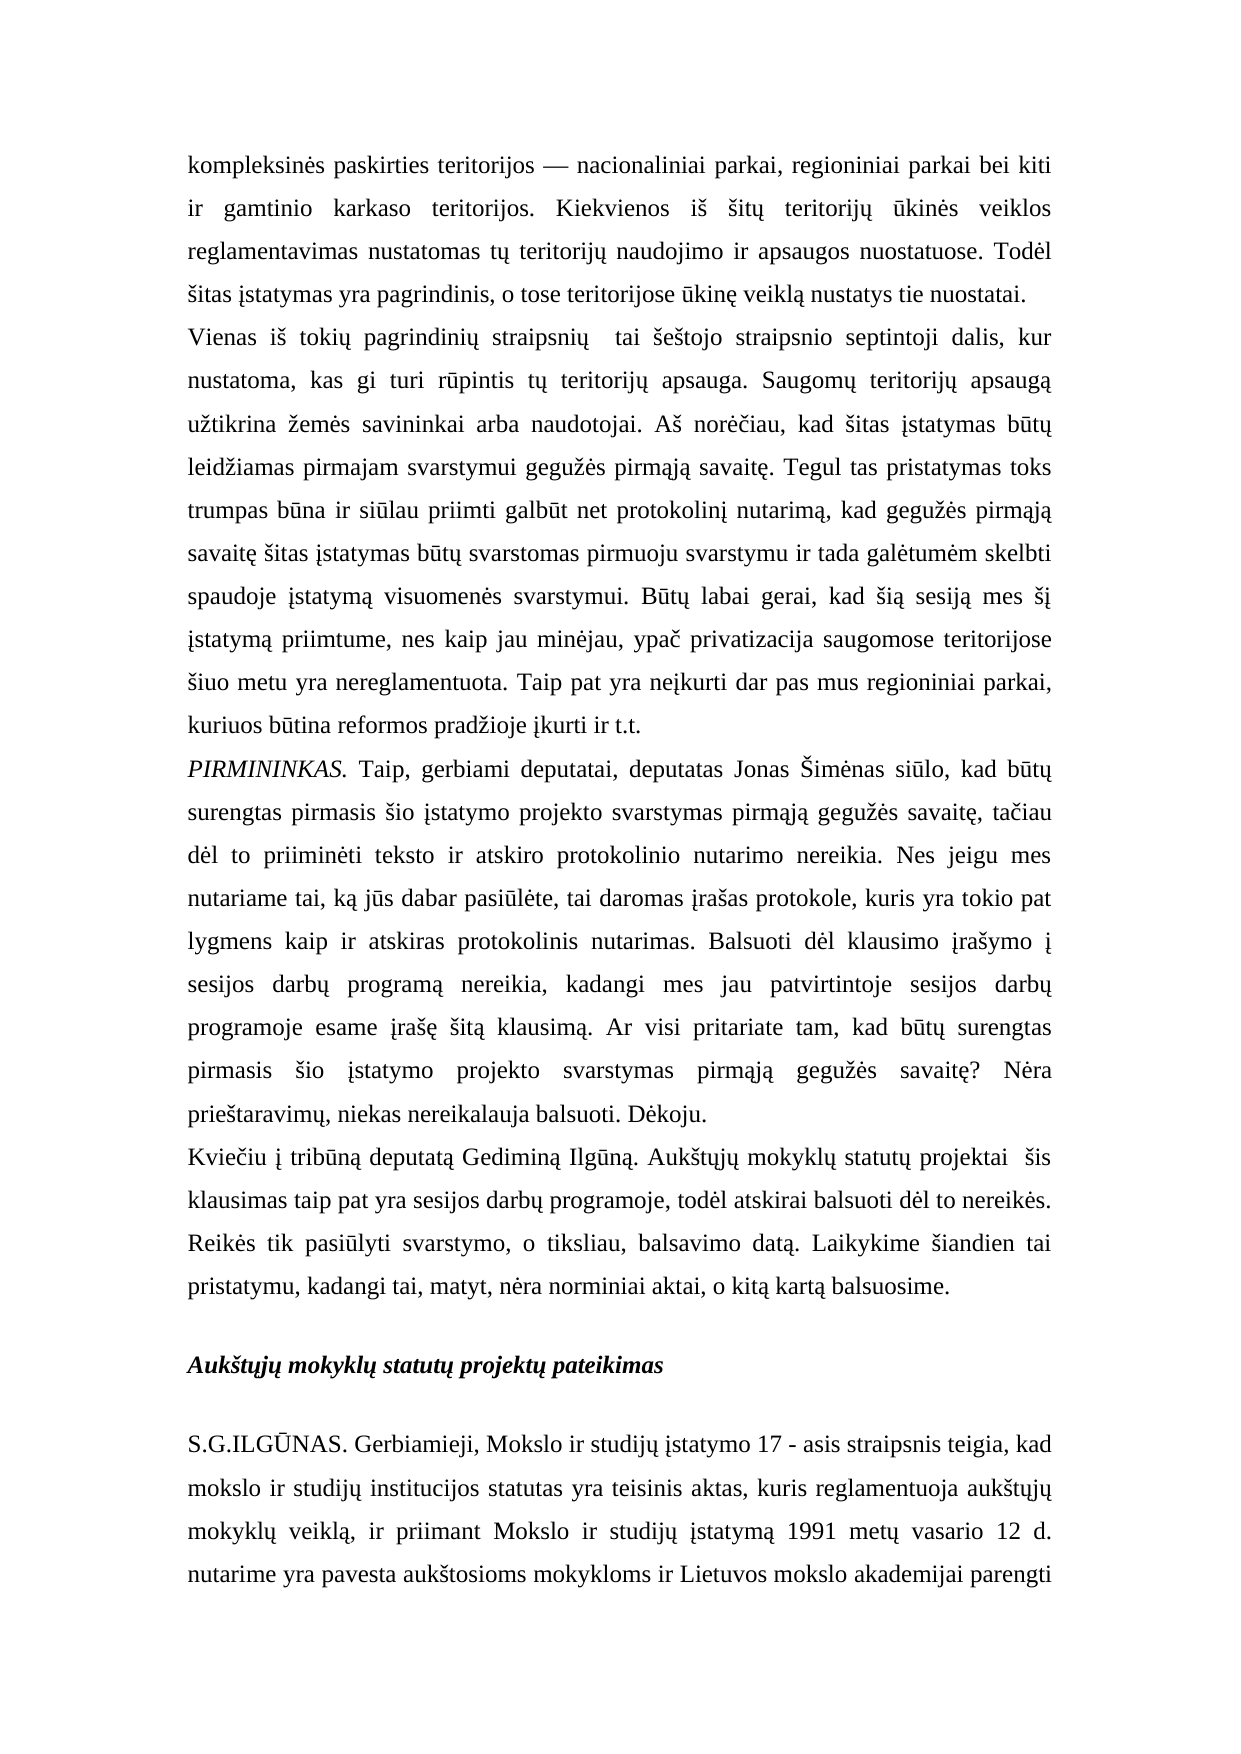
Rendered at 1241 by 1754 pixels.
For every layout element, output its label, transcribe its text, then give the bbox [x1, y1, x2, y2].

text Vienas iš tokių pagrindinių straipsnių tai šeštojo straipsnio septintoji dalis, kur nustatoma, kas gi turi rūpintis tų teritorijų apsauga. Saugomų teritorijų apsaugą užtikrina žemės savininkai arba naudotojai. Aš norėčiau, kad šitas įstatymas būtų leidžiamas pirmajam svarstymui gegužės pirmąją savaitę. Tegul tas pristatymas toks trumpas būna ir siūlau priimti galbūt net protokolinį nutarimą, kad gegužės pirmąją savaitę šitas įstatymas būtų svarstomas pirmuoju svarstymu ir tada galėtumėm skelbti spaudoje įstatymą visuomenės svarstymui. Būtų labai gerai, kad šią sesiją mes šį įstatymą priimtume, nes kaip jau minėjau, ypač privatizacija saugomose teritorijose šiuo metu yra nereglamentuota. Taip pat yra neįkurti dar pas mus regioniniai parkai, kuriuos būtina reformos pradžioje įkurti ir t.t. [187, 322, 1053, 739]
text S.G.ILGŪNAS. Gerbiamieji, Mokslo ir studijų įstatymo 17 - asis straipsnis teigia, kad mokslo ir studijų institucijos statutas yra teisinis aktas, kuris reglamentuoja aukštųjų mokyklų veiklą, ir priimant Mokslo ir studijų įstatymą 1991 metų vasario 12 d. nutarime yra pavesta aukštosioms mokykloms ir Lietuvos mokslo akademijai parengti [187, 1429, 1053, 1588]
text PIRMININKAS. Taip, gerbiami deputatai, deputatas Jonas Šimėnas siūlo, kad būtų surengtas pirmasis šio įstatymo projekto svarstymas pirmąją gegužės savaitę, tačiau dėl to priiminėti teksto ir atskiro protokolinio nutarimo nereikia. Nes jeigu mes nutariame tai, ką jūs dabar pasiūlėte, tai daromas įrašas protokole, kuris yra tokio pat lygmens kaip ir atskiras protokolinis nutarimas. Balsuoti dėl klausimo įrašymo į sesijos darbų programą nereikia, kadangi mes jau patvirtintoje sesijos darbų programoje esame įrašę šitą klausimą. Ar visi pritariate tam, kad būtų surengtas pirmasis šio įstatymo projekto svarstymas pirmąją gegužės savaitę? Nėra prieštaravimų, niekas nereikalauja balsuoti. Dėkoju. [187, 754, 1053, 1127]
text kompleksinės paskirties teritorijos — nacionaliniai parkai, regioniniai parkai bei kiti ir gamtinio karkaso teritorijos. Kiekvienos iš šitų teritorijų ūkinės veiklos reglamentavimas nustatomas tų teritorijų naudojimo ir apsaugos nuostatuose. Todėl šitas įstatymas yra pagrindinis, o tose teritorijose ūkinę veiklą nustatys tie nuostatai. [187, 150, 1053, 308]
text Kviečiu į tribūną deputatą Gediminą Ilgūną. Aukštųjų mokyklų statutų projektai šis klausimas taip pat yra sesijos darbų programoje, todėl atskirai balsuoti dėl to nereikės. Reikės tik pasiūlyti svarstymo, o tiksliau, balsavimo datą. Laikykime šiandien tai pristatymu, kadangi tai, matyt, nėra norminiai aktai, o kitą kartą balsuosime. [187, 1142, 1053, 1300]
subtitle Aukštųjų mokyklų statutų projektų pateikimas [187, 1350, 1053, 1379]
